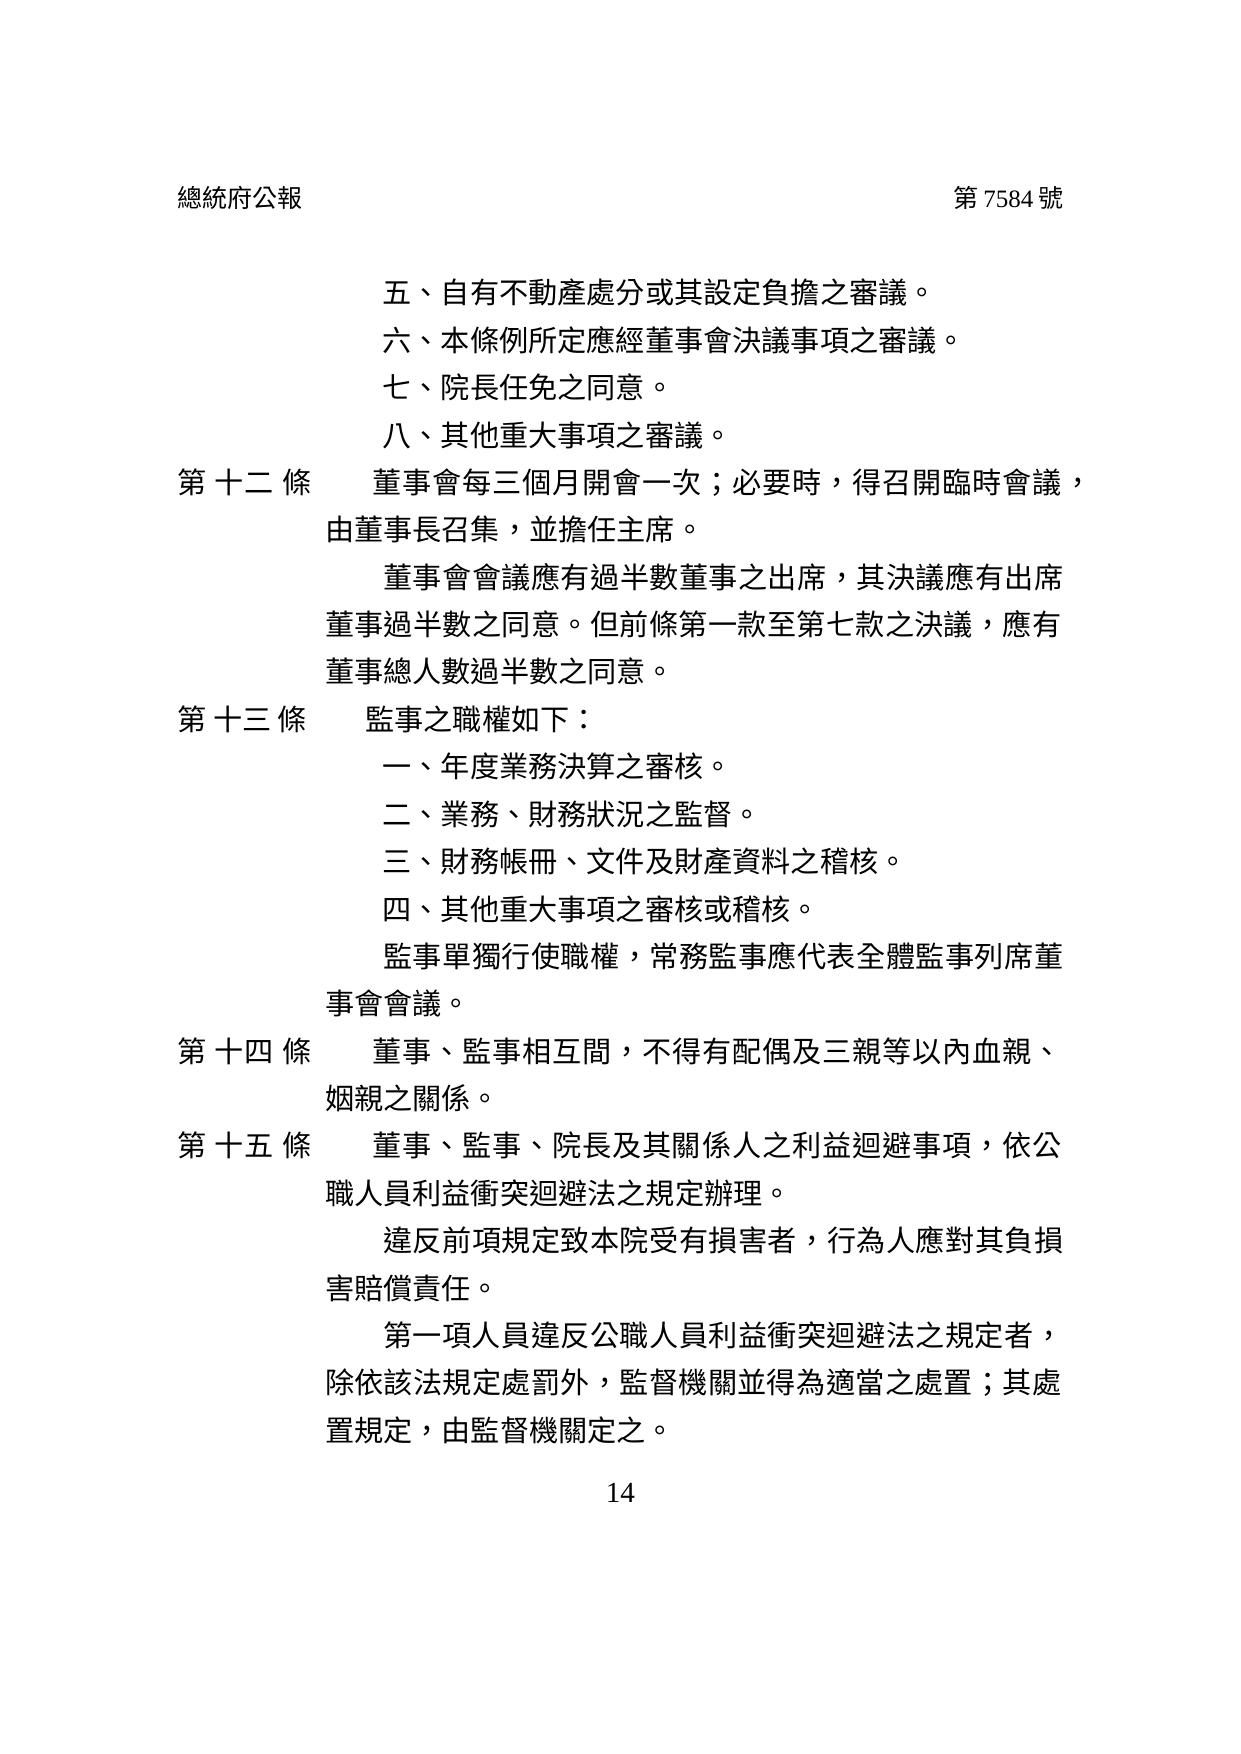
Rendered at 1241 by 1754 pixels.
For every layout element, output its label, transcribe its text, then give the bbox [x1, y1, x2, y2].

text 五、自有不動產處分或其設定負擔之審議。 [382, 266, 1063, 313]
text 第 十四 條 董事、監事相互間，不得有配偶及三親等以內血親、姻親之關係。 [177, 1024, 1063, 1119]
text 監事單獨行使職權，常務監事應代表全體監事列席董事會會議。 [325, 929, 1063, 1024]
text 一、年度業務決算之審核。 [382, 740, 1063, 787]
text 第 十二 條 董事會每三個月開會一次；必要時，得召開臨時會議，由董事長召集，並擔任主席。 [177, 455, 1063, 550]
text 第 十三 條 監事之職權如下： [177, 692, 1063, 740]
text 三、財務帳冊、文件及財產資料之稽核。 [382, 834, 1063, 882]
text 八、其他重大事項之審議。 [382, 408, 1063, 455]
text 六、本條例所定應經董事會決議事項之審議。 [382, 313, 1063, 361]
text 第 十五 條 董事、監事、院長及其關係人之利益迴避事項，依公職人員利益衝突迴避法之規定辦理。 [177, 1119, 1063, 1214]
text 董事會會議應有過半數董事之出席，其決議應有出席董事過半數之同意。但前條第一款至第七款之決議，應有董事總人數過半數之同意。 [325, 550, 1063, 692]
text 第一項人員違反公職人員利益衝突迴避法之規定者，除依該法規定處罰外，監督機關並得為適當之處置；其處置規定，由監督機關定之。 [325, 1308, 1063, 1451]
text 四、其他重大事項之審核或稽核。 [382, 882, 1063, 929]
text 二、業務、財務狀況之監督。 [382, 787, 1063, 834]
text 七、院長任免之同意。 [382, 361, 1063, 408]
text 違反前項規定致本院受有損害者，行為人應對其負損害賠償責任。 [325, 1214, 1063, 1308]
